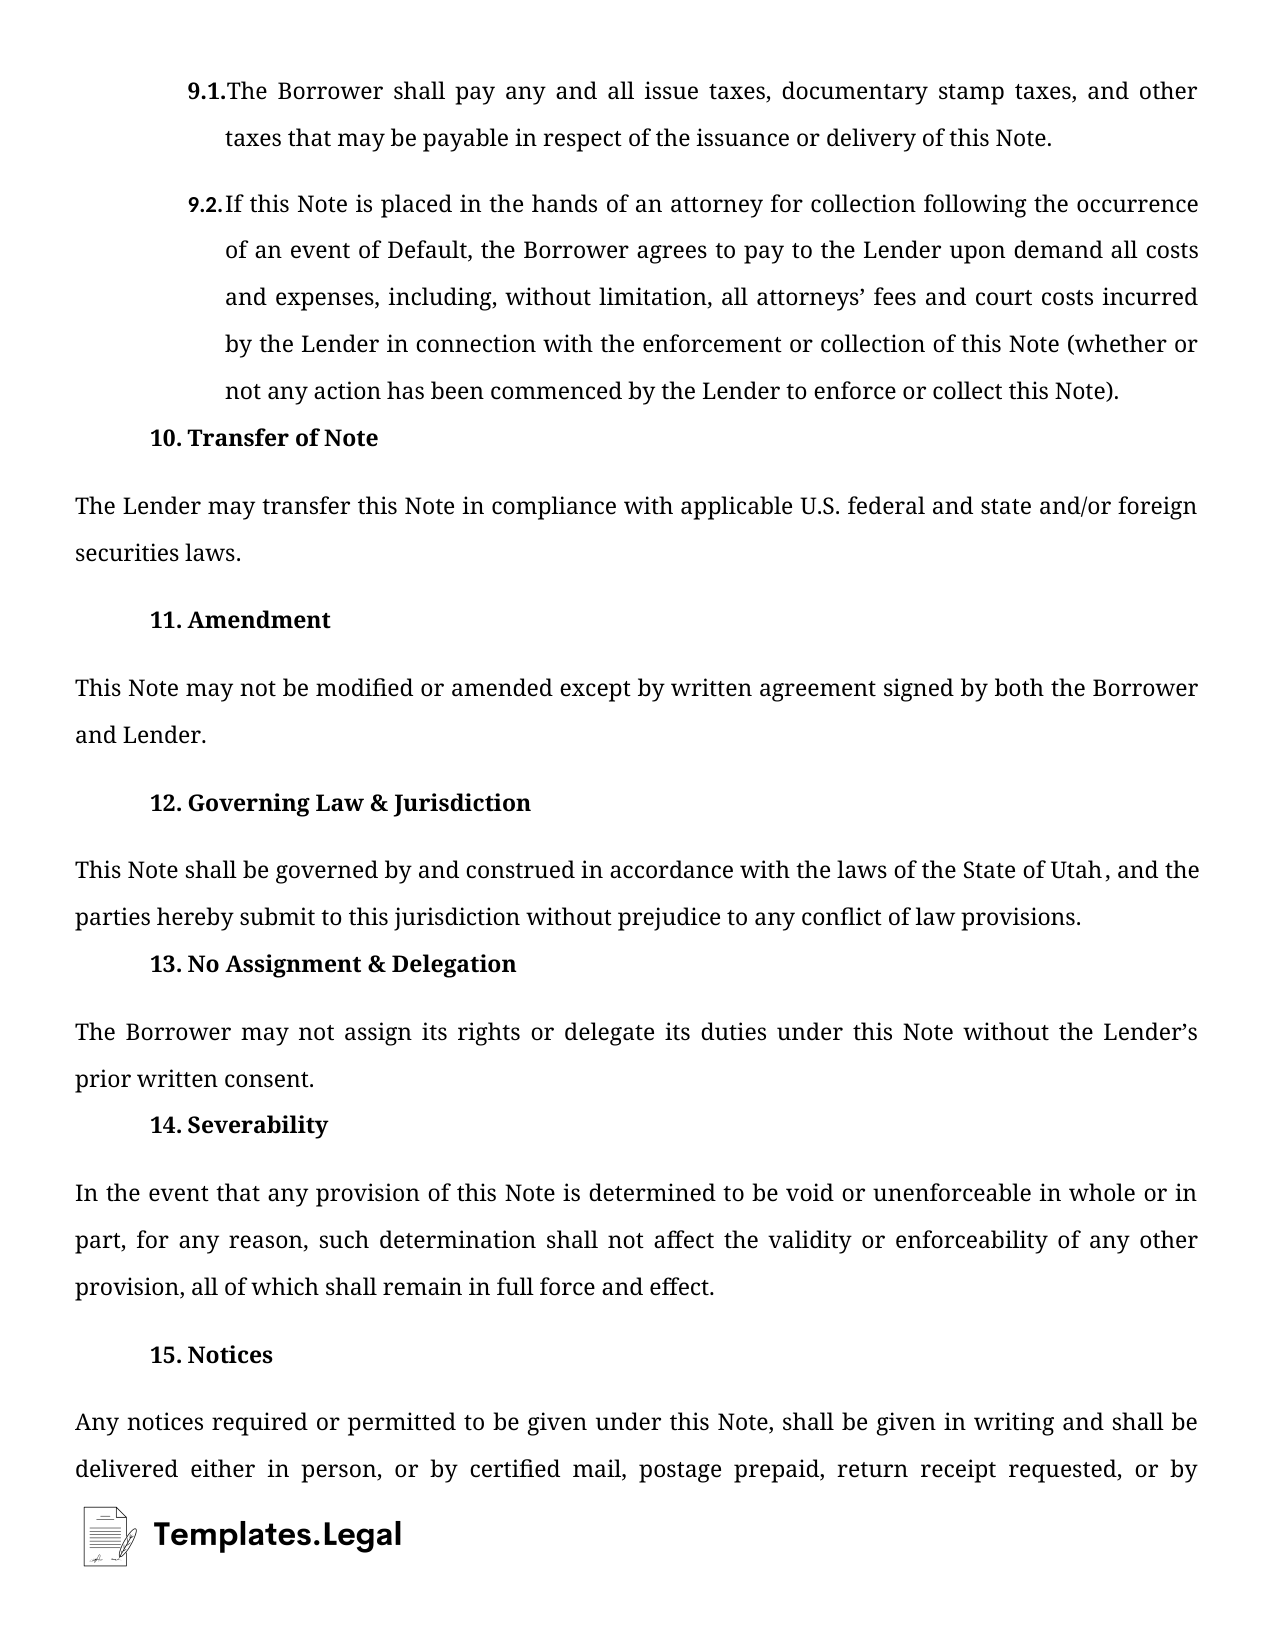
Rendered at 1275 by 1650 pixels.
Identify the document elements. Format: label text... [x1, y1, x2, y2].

list The Borrower shall pay any and all issue taxes, documentary stamp taxes, and other taxes that may be payable in respect of the issuance or delivery of this Note. [187, 75, 1200, 153]
list Notices [150, 1338, 1200, 1370]
list Amendment [150, 604, 1200, 635]
list Severability [150, 1109, 1200, 1141]
text The Borrower may not assign its rights or delegate its duties under this Note without the Lender’s prior written consent. [75, 1016, 1200, 1094]
text This Note shall be governed by and construed in accordance with the laws of the State of Utah, and the parties hereby submit to this jurisdiction without prejudice to any conflict of law provisions. [75, 854, 1200, 932]
list If this Note is placed in the hands of an attorney for collection following the occurrence of an event of Default, the Borrower agrees to pay to the Lender upon demand all costs and expenses, including, without limitation, all attorneys’ fees and court costs incurred by the Lender in connection with the enforcement or collection of this Note (whether or not any action has been commenced by the Lender to enforce or collect this Note). [187, 187, 1200, 406]
list Governing Law & Jurisdiction [150, 786, 1200, 818]
text This Note may not be modified or amended except by written agreement signed by both the Borrower and Lender. [75, 672, 1200, 750]
text Any notices required or permitted to be given under this Note, shall be given in writing and shall be delivered either in person, or by certified mail, postage prepaid, return receipt requested, or by [75, 1406, 1200, 1484]
list Transfer of Note [150, 422, 1200, 453]
list No Assignment & Delegation [150, 948, 1200, 979]
text The Lender may transfer this Note in compliance with applicable U.S. federal and state and/or foreign securities laws. [75, 489, 1200, 568]
text In the event that any provision of this Note is determined to be void or unenforceable in whole or in part, for any reason, such determination shall not affect the validity or enforceability of any other provision, all of which shall remain in full force and effect. [75, 1177, 1200, 1302]
